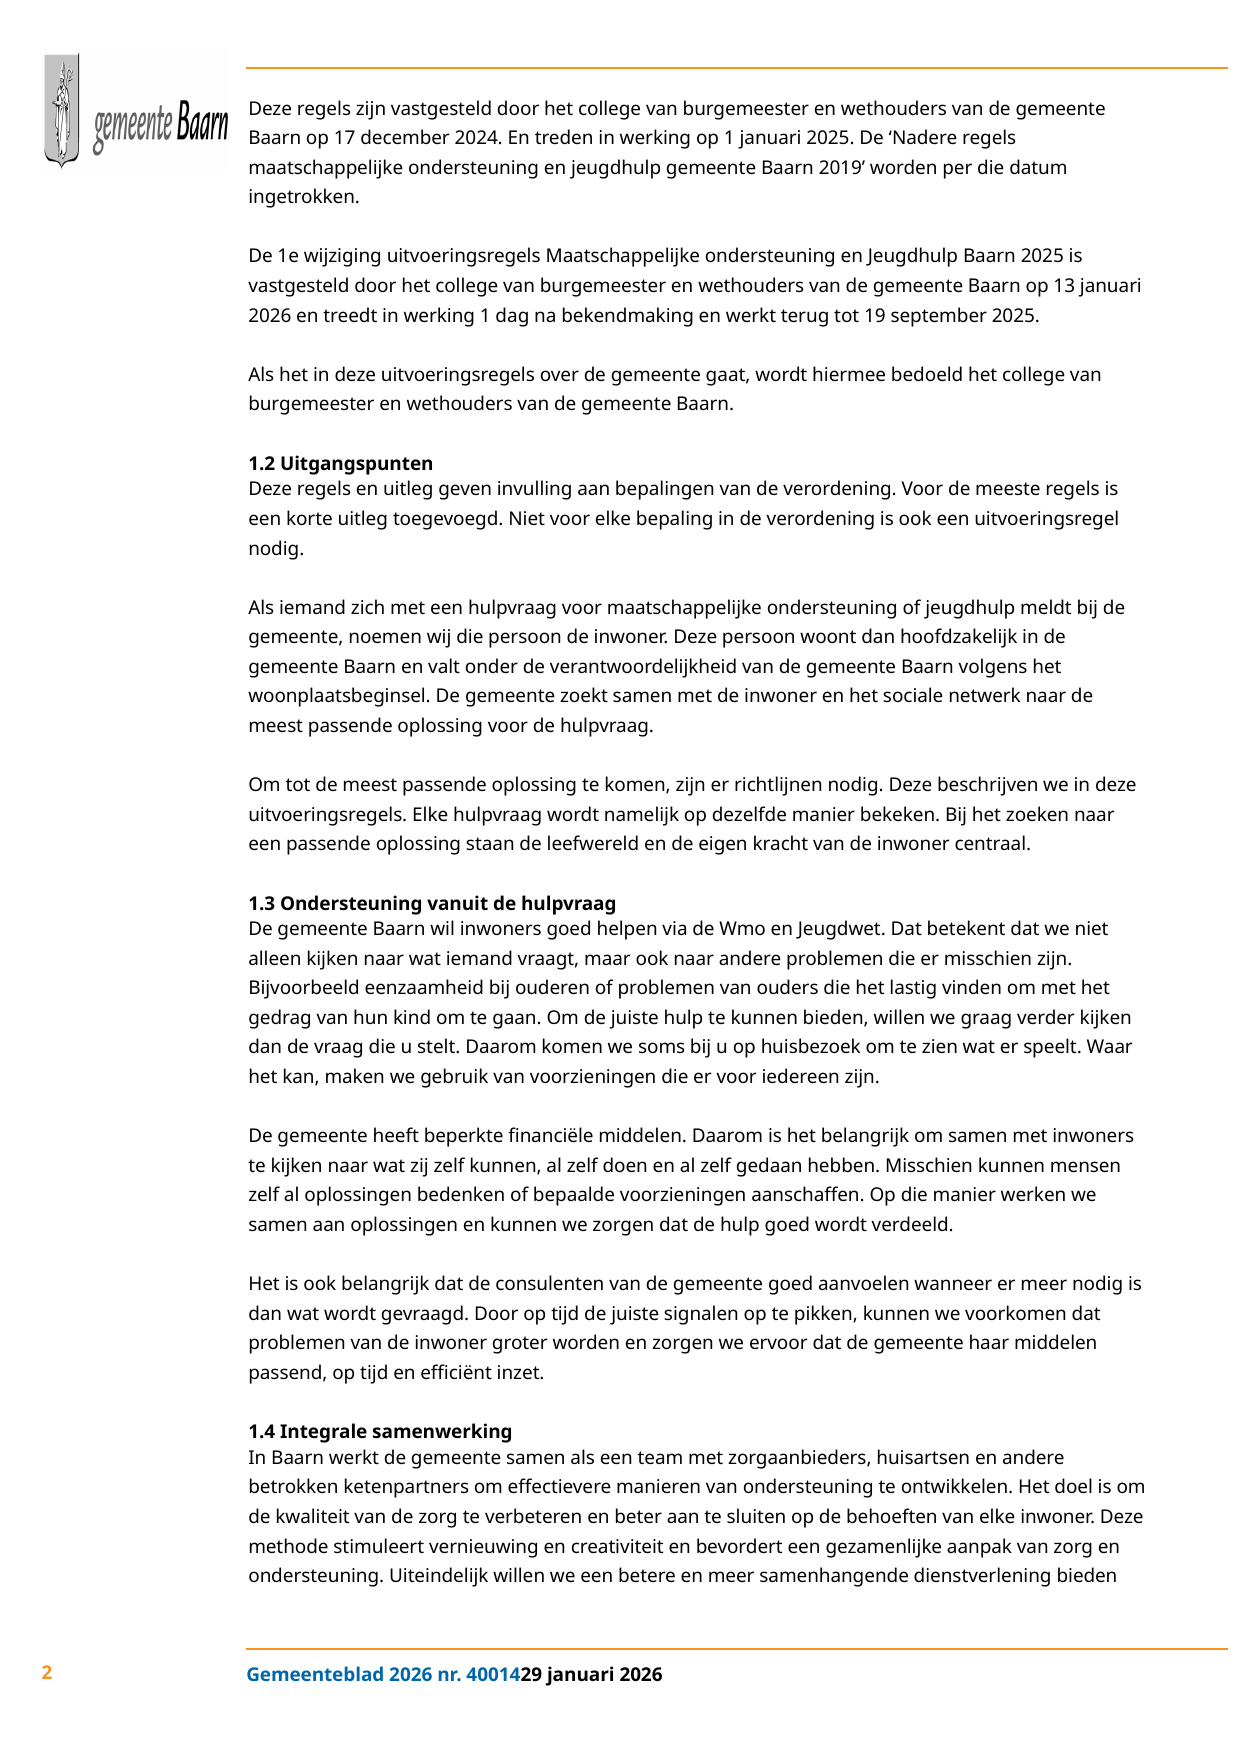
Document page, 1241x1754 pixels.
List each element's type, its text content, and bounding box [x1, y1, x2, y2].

text Het is ook belangrijk dat de consulenten van de gemeente goed aanvoelen wanneer er meer nodig is dan wat wordt gevraagd. Door op tijd de juiste signalen op te pikken, kunnen we voorkomen dat problemen van de inwoner groter worden en zorgen we ervoor dat de gemeente haar middelen passend, op tijd en efficiënt inzet. [248, 1270, 1152, 1385]
text Als het in deze uitvoeringsregels over de gemeente gaat, wordt hiermee bedoeld het college van burgemeester en wethouders van de gemeente Baarn. [248, 361, 1152, 416]
text In Baarn werkt de gemeente samen als een team met zorgaanbieders, huisartsen en andere betrokken ketenpartners om effectievere manieren van ondersteuning te ontwikkelen. Het doel is om de kwaliteit van de zorg te verbeteren en beter aan te sluiten op de behoeften van elke inwoner. Deze methode stimuleert vernieuwing en creativiteit en bevordert een gezamenlijke aanpak van zorg en ondersteuning. Uiteindelijk willen we een betere en meer samenhangende dienstverlening bieden [248, 1444, 1152, 1588]
text Als iemand zich met een hulpvraag voor maatschappelijke ondersteuning of jeugdhulp meldt bij de gemeente, noemen wij die persoon de inwoner. Deze persoon woont dan hoofdzakelijk in de gemeente Baarn en valt onder de verantwoordelijkheid van de gemeente Baarn volgens het woonplaatsbeginsel. De gemeente zoekt samen met de inwoner en het sociale netwerk naar de meest passende oplossing voor de hulpvraag. [248, 594, 1152, 738]
text Deze regels en uitleg geven invulling aan bepalingen van de verordening. Voor de meeste regels is een korte uitleg toegevoegd. Niet voor elke bepaling in de verordening is ook een uitvoeringsregel nodig. [248, 476, 1152, 560]
text De 1e wijziging uitvoeringsregels Maatschappelijke ondersteuning en Jeugdhulp Baarn 2025 is vastgesteld door het college van burgemeester en wethouders van de gemeente Baarn op 13 januari 2026 en treedt in werking 1 dag na bekendmaking en werkt terug tot 19 september 2025. [248, 243, 1152, 328]
text De gemeente heeft beperkte financiële middelen. Daarom is het belangrijk om samen met inwoners te kijken naar wat zij zelf kunnen, al zelf doen en al zelf gedaan hebben. Misschien kunnen mensen zelf al oplossingen bedenken of bepaalde voorzieningen aanschaffen. Op die manier werken we samen aan oplossingen en kunnen we zorgen dat de hulp goed wordt verdeeld. [248, 1122, 1152, 1237]
text 1.4 Integrale samenwerking [248, 1418, 1152, 1444]
text Deze regels zijn vastgesteld door het college van burgemeester en wethouders van de gemeente Baarn op 17 december 2024. En treden in werking op 1 januari 2025. De ‘Nadere regels maatschappelijke ondersteuning en jeugdhulp gemeente Baarn 2019’ worden per die datum ingetrokken. [248, 95, 1152, 209]
text 1.2 Uitgangspunten [248, 450, 1152, 476]
text 1.3 Ondersteuning vanuit de hulpvraag [248, 890, 1152, 915]
text Om tot de meest passende oplossing te komen, zijn er richtlijnen nodig. Deze beschrijven we in deze uitvoeringsregels. Elke hulpvraag wordt namelijk op dezelfde manier bekeken. Bij het zoeken naar een passende oplossing staan de leefwereld en de eigen kracht van de inwoner centraal. [248, 771, 1152, 856]
text De gemeente Baarn wil inwoners goed helpen via de Wmo en Jeugdwet. Dat betekent dat we niet alleen kijken naar wat iemand vraagt, maar ook naar andere problemen die er misschien zijn. Bijvoorbeeld eenzaamheid bij ouderen of problemen van ouders die het lastig vinden om met het gedrag van hun kind om te gaan. Om de juiste hulp te kunnen bieden, willen we graag verder kijken dan de vraag die u stelt. Daarom komen we soms bij u op huisbezoek om te zien wat er speelt. Waar het kan, maken we gebruik van voorzieningen die er voor iedereen zijn. [248, 915, 1152, 1089]
picture [41, 47, 231, 172]
